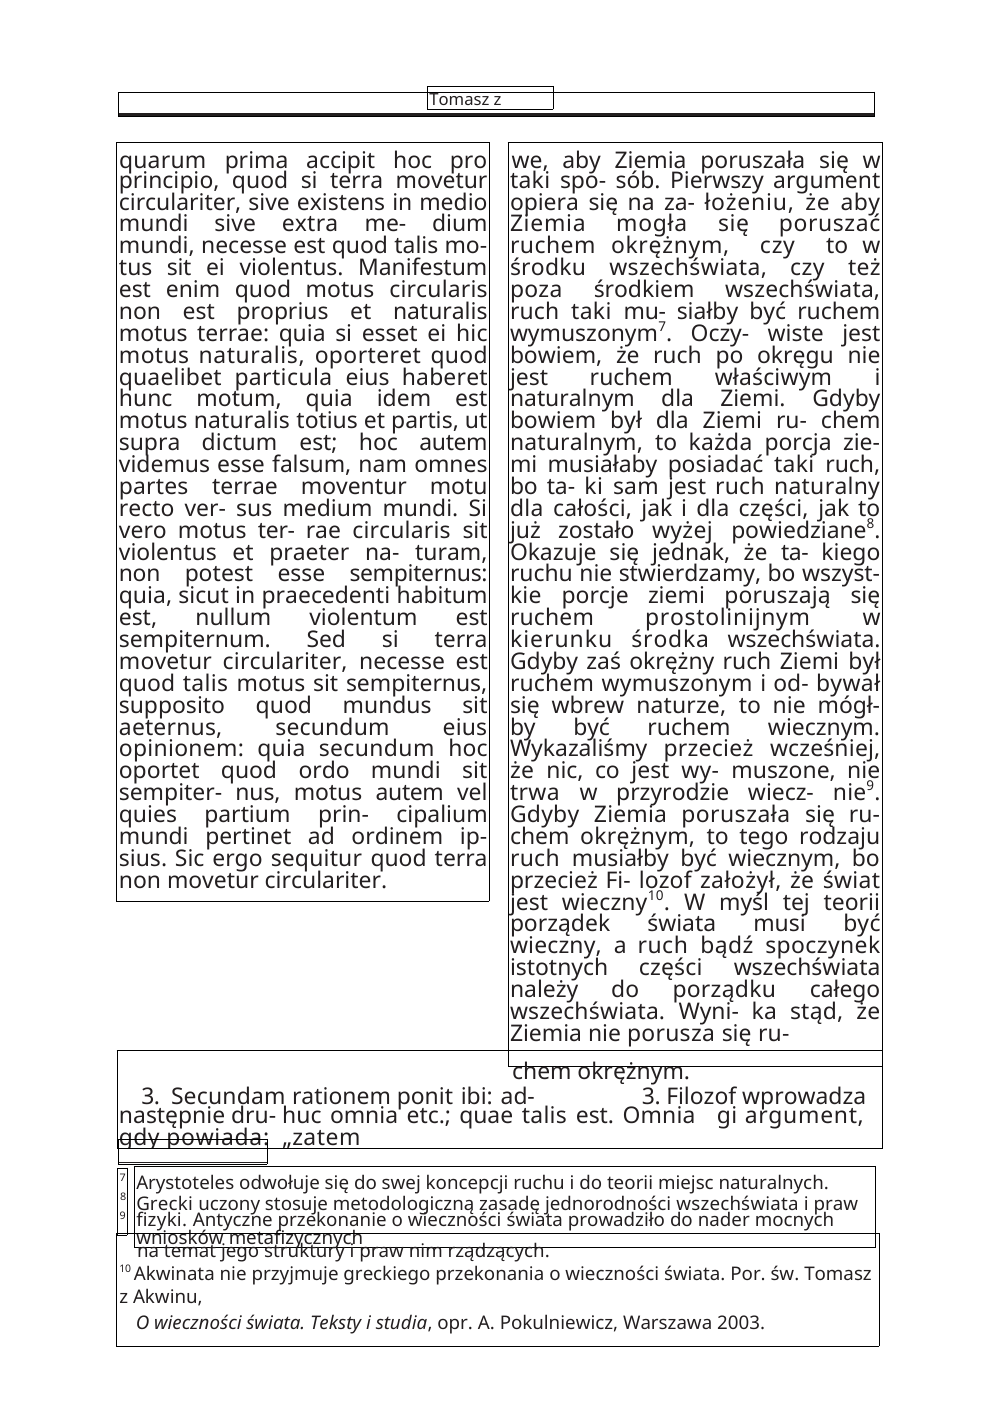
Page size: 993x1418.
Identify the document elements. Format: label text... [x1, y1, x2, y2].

text 9 [119, 1208, 127, 1222]
text we, aby Ziemia poruszała się w taki spo- sób. Pierwszy argument opiera się na za- łożeniu, że aby Ziemia mogła się poruszać ruchem okrężnym, czy to w środku wszechświata, czy też poza środkiem wszechświata, ruch taki mu- siałby być ruchem wymuszonym7. Oczy- wiste jest bowiem, że ruch po okręgu nie jest ruchem właściwym i naturalnym dla Ziemi. Gdyby bowiem był dla Ziemi ru- chem naturalnym, to każda porcja zie- mi musiałaby posiadać taki ruch, bo ta- ki sam jest ruch naturalny dla całości, jak i dla części, jak to już zostało wyżej powiedziane8. Okazuje się jednak, że ta- kiego ruchu nie stwierdzamy, bo wszyst- kie porcje ziemi poruszają się ruchem prostolinijnym w kierunku środka wszechświata. Gdyby zaś okrężny ruch Ziemi był ruchem wymuszonym i od- bywał się wbrew naturze, to nie mógł- by być ruchem wiecznym. Wykazaliśmy przecież wcześniej, że nic, co jest wy- muszone, nie trwa w przyrodzie wiecz- nie9. Gdyby Ziemia poruszała się ru- chem okrężnym, to tego rodzaju ruch musiałby być wiecznym, bo przecież Fi- lozof założył, że świat jest wieczny10. W myśl tej teorii porządek świata musi być wieczny, a ruch bądź spoczynek istotnych części wszechświata należy do porządku całego wszechświata. Wyni- ka stąd, że Ziemia nie porusza się ru- [510, 151, 880, 1048]
text chem okrężnym. [512, 1052, 882, 1086]
text 10 Akwinata nie przyjmuje greckiego przekonania o wieczności świata. Por. św. Tomasz z Akwinu, [119, 1263, 879, 1308]
text na temat jego struktury i praw nim rządzących. [137, 1236, 879, 1263]
text Tomasz z Akwinu [429, 88, 553, 92]
text 7 [119, 1170, 127, 1184]
text Tomasz z Akwinu [429, 93, 553, 109]
text 256 [118, 1340, 879, 1346]
text quarum prima accipit hoc pro principio, quod si terra movetur circulariter, sive existens in medio mundi sive extra me- dium mundi, necesse est quod talis mo- tus sit ei violentus. Manifestum est enim quod motus circularis non est proprius et naturalis motus terrae: quia si esset ei hic motus naturalis, oporteret quod quaelibet particula eius haberet hunc motum, quia idem est motus naturalis totius et partis, ut supra dictum est; hoc autem videmus esse falsum, nam omnes partes terrae moventur motu recto ver- sus medium mundi. Si vero motus ter- rae circularis sit violentus et praeter na- turam, non potest esse sempiternus: quia, sicut in praecedenti habitum est, nullum violentum est sempiternum. Sed si terra movetur circulariter, necesse est quod talis motus sit sempiternus, supposito quod mundus sit aeternus, secundum eius opinionem: quia secundum hoc oportet quod ordo mundi sit sempiter- nus, motus autem vel quies partium prin- cipalium mundi pertinet ad ordinem ip- sius. Sic ergo sequitur quod terra non movetur circulariter. [119, 151, 487, 895]
text Grecki uczony stosuje metodologiczną zasadę jednorodności wszechświata i praw fizyki. Antyczne przekonanie o wieczności świata prowadziło do nader mocnych wniosków metafizycznych [136, 1196, 874, 1233]
text O wieczności świata. Teksty i studia, opr. A. Pokulniewicz, Warszawa 2003. [136, 1308, 879, 1335]
text Arystoteles odwołuje się do swej koncepcji ruchu i do teorii miejsc naturalnych. [136, 1168, 875, 1195]
text 3. Secundam rationem ponit ibi: ad- 3. Filozof wprowadza następnie dru- huc omnia etc.; quae talis est. Omnia gi argument, gdy powiada: „zatem [119, 1087, 880, 1148]
text 8 [120, 1189, 127, 1203]
